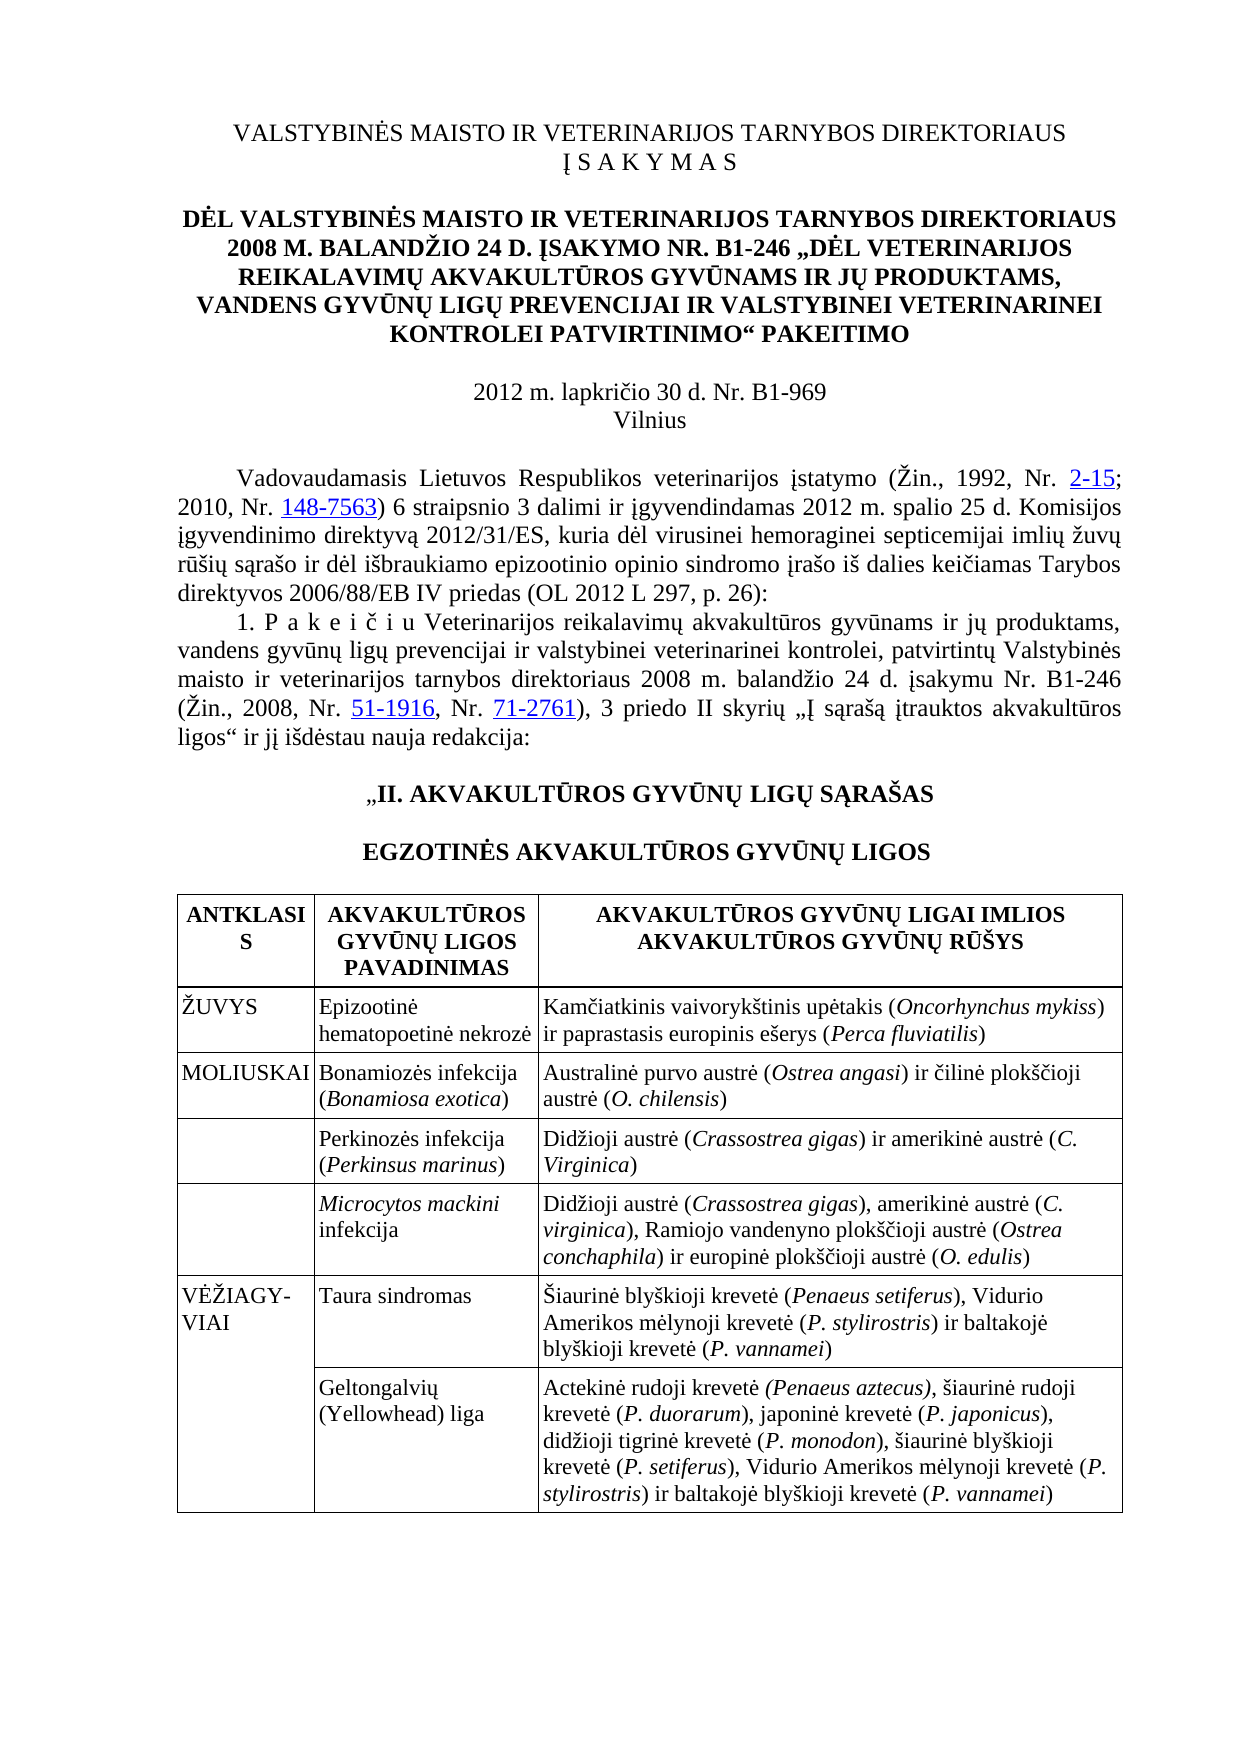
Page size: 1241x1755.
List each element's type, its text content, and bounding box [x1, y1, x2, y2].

table_cell Actekinė rudoji krevetė (Penaeus aztecus), šiaurinė rudoji krevetė (P. duorarum), japoninė krevetė (P. japonicus), didžioji tigrinė krevetė (P. monodon), šiaurinė blyškioji krevetė (P. setiferus), Vidurio Amerikos mėlynoji krevetė (P. stylirostris) ir baltakojė blyškioji krevetė (P. vannamei) [539, 1368, 1122, 1512]
table_cell Epizootinė hematopoetinė nekrozė [315, 988, 538, 1052]
table_cell Australinė purvo austrė (Ostrea angasi) ir čilinė plokščioji austrė (O. chilensis) [539, 1053, 1122, 1118]
table_cell Microcytos mackini infekcija [315, 1184, 538, 1275]
table_cell Taura sindromas [315, 1276, 538, 1367]
text „II. AKVAKULTŪROS GYVŪNŲ LIGŲ Sąrašas [177, 779, 1122, 808]
table_cell Šiaurinė blyškioji krevetė (Penaeus setiferus), Vidurio Amerikos mėlynoji krevetė (P. stylirostris) ir baltakojė blyškioji krevetė (P. vannamei) [539, 1276, 1122, 1367]
table_cell Geltongalvių (Yellowhead) liga [315, 1368, 538, 1512]
table_cell VĖŽIAGY- VIAI [178, 1276, 314, 1367]
table_header AKVAKULTŪROS GYVŪNŲ LIGAI IMLIOS AKVAKULTŪROS GYVŪNŲ RŪŠYS [539, 895, 1122, 986]
text 2012 m. lapkričio 30 d. Nr. B1-969 [177, 377, 1122, 406]
table_cell Didžioji austrė (Crassostrea gigas) ir amerikinė austrė (C. Virginica) [539, 1119, 1122, 1183]
table_cell Perkinozės infekcija (Perkinsus marinus) [315, 1119, 538, 1183]
table_cell Didžioji austrė (Crassostrea gigas), amerikinė austrė (C. virginica), Ramiojo vandenyno plokščioji austrė (Ostrea conchaphila) ir europinė plokščioji austrė (O. edulis) [539, 1184, 1122, 1275]
table_cell Kamčiatkinis vaivorykštinis upėtakis (Oncorhynchus mykiss) ir paprastasis europinis ešerys (Perca fluviatilis) [539, 988, 1122, 1052]
table_cell ŽUVYS [178, 988, 314, 1052]
text EGZOTINĖS AKVAKULTŪROS GYVŪNŲ LIGOS [177, 837, 1122, 866]
table_cell Bonamiozės infekcija (Bonamiosa exotica) [315, 1053, 538, 1118]
table_cell MOLIUSKAI [178, 1053, 314, 1118]
text DĖL VALSTYBINĖS MAISTO IR VETERINARIJOS TARNYBOS DIREKTORIAUS 2008 m. BALANDŽIO 24 d. ĮSAKYMO Nr. B1-246 „dĖL VETERINARIJOS reikalavimŲ akvakultŪros gyvŪnams ir jŲ produktams, vandens gyvŪnŲ ligŲ prevencijAI ir VALSTYBINEI VETERINARINEI kontrolEI PATVIRTINIMO“ PAKEITIMO [177, 204, 1122, 348]
table_cell [178, 1184, 314, 1275]
table_header ANTKLASIS [178, 895, 314, 986]
text Į S A K Y M A S [177, 147, 1122, 176]
text VALSTYBINĖS MAISTO IR VETERINARIJOS TARNYBOS DIREKTORIAUS [177, 118, 1122, 147]
text 1. P a k e i č i u Veterinarijos reikalavimų akvakultūros gyvūnams ir jų produktams, vandens gyvūnų ligų prevencijai ir valstybinei veterinarinei kontrolei, patvirtintų Valstybinės maisto ir veterinarijos tarnybos direktoriaus 2008 m. balandžio 24 d. įsakymu Nr. B1-246 (Žin., 2008, Nr. 51-1916, Nr. 71-2761), 3 priedo II skyrių „Į sąrašą įtrauktos akvakultūros ligos“ ir jį išdėstau nauja redakcija: [177, 607, 1122, 751]
table_header AKVAKULTŪROS GYVŪNŲ LIGOS PAVADINIMAS [315, 895, 538, 986]
text Vilnius [177, 406, 1122, 434]
text Vadovaudamasis Lietuvos Respublikos veterinarijos įstatymo (Žin., 1992, Nr. 2-15; 2010, Nr. 148-7563) 6 straipsnio 3 dalimi ir įgyvendindamas 2012 m. spalio 25 d. Komisijos įgyvendinimo direktyvą 2012/31/ES, kuria dėl virusinei hemoraginei septicemijai imlių žuvų rūšių sąrašo ir dėl išbraukiamo epizootinio opinio sindromo įrašo iš dalies keičiamas Tarybos direktyvos 2006/88/EB IV priedas (OL 2012 L 297, p. 26): [177, 463, 1122, 607]
table_cell [178, 1367, 314, 1512]
table_cell [178, 1119, 314, 1183]
